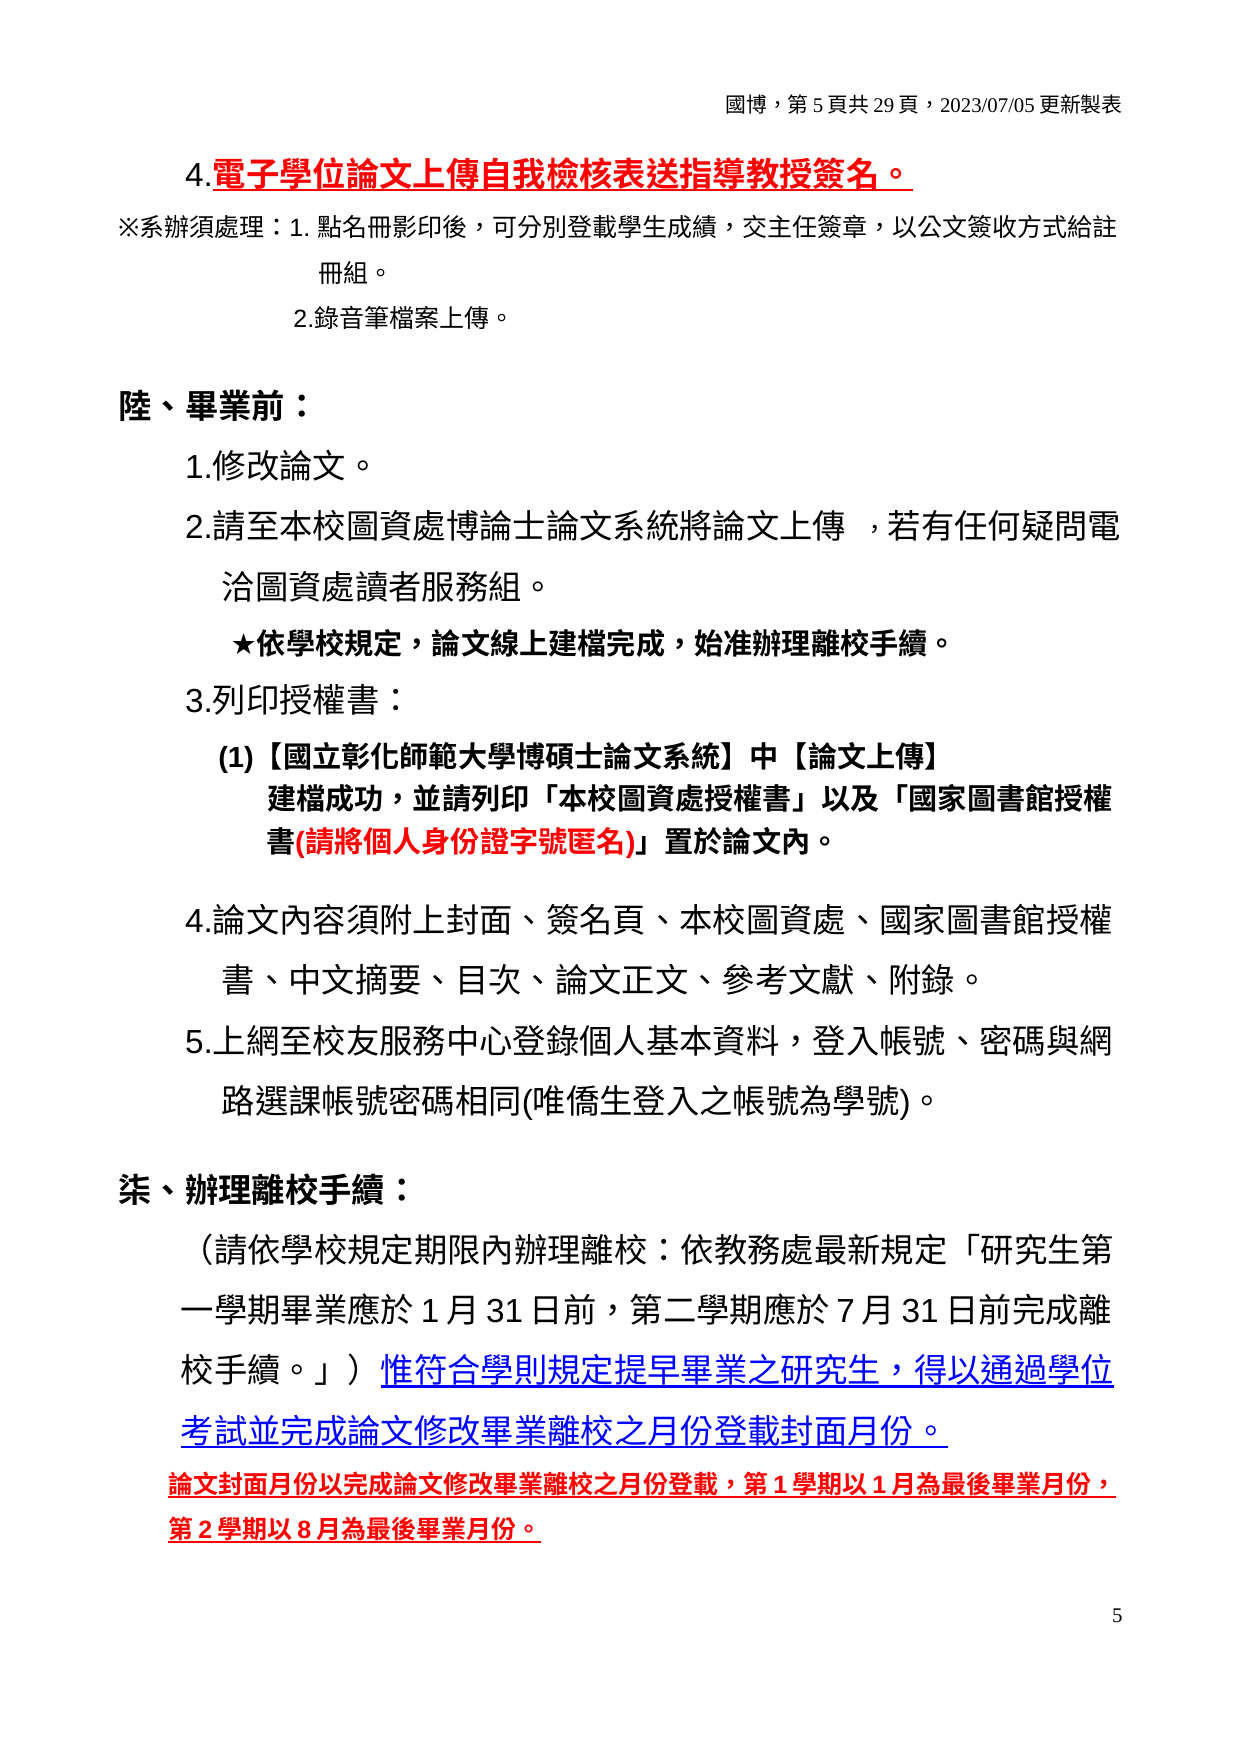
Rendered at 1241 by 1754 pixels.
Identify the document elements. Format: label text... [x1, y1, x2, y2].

text 1.修改論文。 [185, 440, 1122, 488]
text ※系辦須處理：1. 點名冊影印後，可分別登載學生成績，交主任簽章，以公文簽收方式給註冊組。 [118, 208, 1122, 289]
text 4.電子學位論文上傳自我檢核表送指導教授簽名。 [118, 148, 1156, 196]
text 5.上網至校友服務中心登錄個人基本資料，登入帳號、密碼與網路選課帳號密碼相同(唯僑生登入之帳號為學號)。 [185, 1014, 1122, 1123]
text (1)【國立彰化師範大學博碩士論文系統】中【論文上傳】 [218, 734, 1122, 776]
text 論文封面月份以完成論文修改畢業離校之月份登載，第1學期以1月為最後畢業月份，第2學期以8月為最後畢業月份。 [168, 1465, 1122, 1546]
text 建檔成功，並請列印「本校圖資處授權書」以及「國家圖書館授權書(請將個人身份證字號匿名)」置於論文內。 [218, 776, 1122, 861]
text 3.列印授權書： [118, 673, 1122, 722]
text 2.錄音筆檔案上傳。 [118, 298, 1122, 335]
text 2.請至本校圖資處博論士論文系統將論文上傳 ，若有任何疑問電洽圖資處讀者服務組。 [185, 500, 1122, 609]
text ★依學校規定，論文線上建檔完成，始准辦理離校手續。 [230, 621, 1122, 663]
text 4.論文內容須附上封面、簽名頁、本校圖資處、國家圖書館授權書、中文摘要、目次、論文正文、參考文獻、附錄。 [185, 894, 1122, 1002]
text （請依學校規定期限內辦理離校：依教務處最新規定「研究生第一學期畢業應於1月31日前，第二學期應於7月31日前完成離校手續。」）惟符合學則規定提早畢業之研究生，得以通過學位考試並完成論文修改畢業離校之月份登載封面月份。 [181, 1224, 1122, 1453]
text 柒、辦理離校手續： [118, 1164, 1122, 1212]
text 陸、畢業前： [118, 380, 1122, 428]
